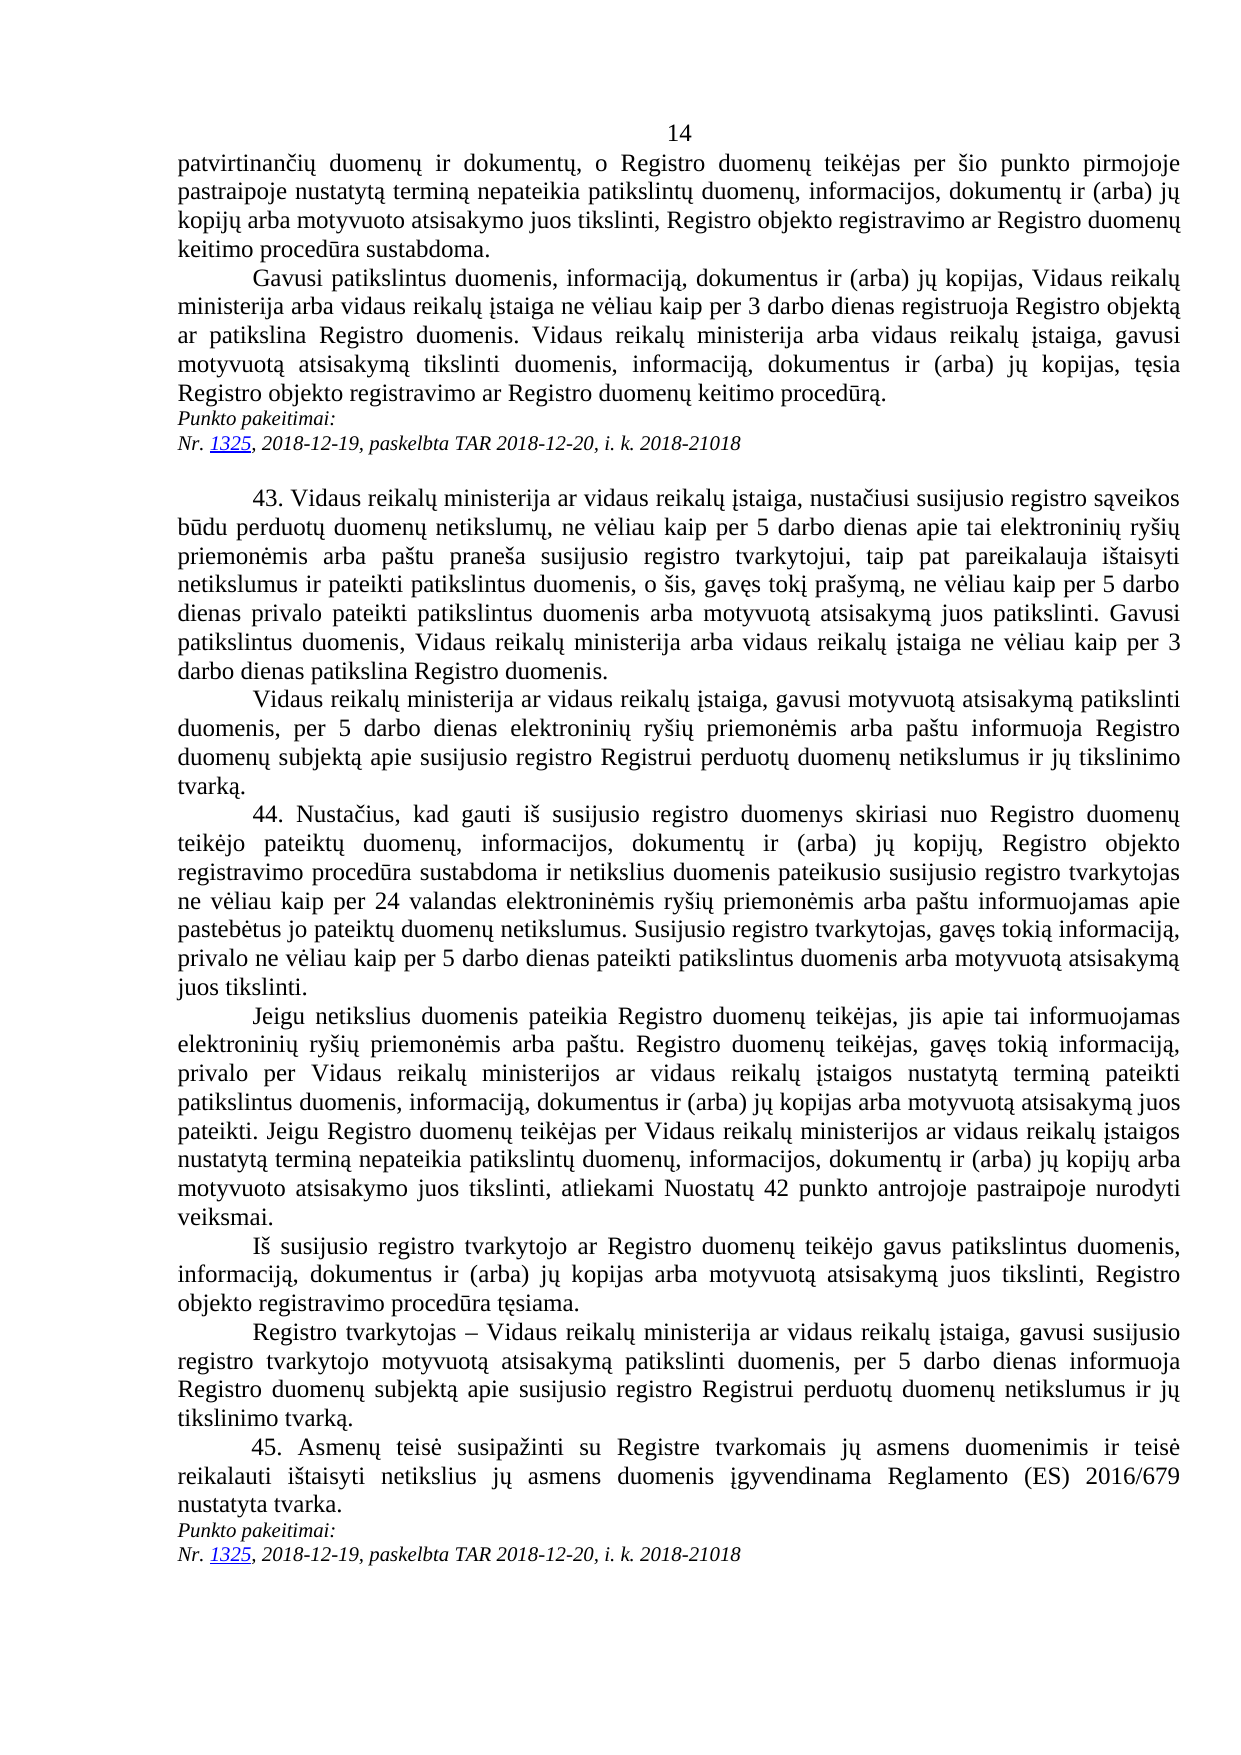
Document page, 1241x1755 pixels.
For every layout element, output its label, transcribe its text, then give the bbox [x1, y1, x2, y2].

text Jeigu netikslius duomenis pateikia Registro duomenų teikėjas, jis apie tai informuojamas elektroninių ryšių priemonėmis arba paštu. Registro duomenų teikėjas, gavęs tokią informaciją, privalo per Vidaus reikalų ministerijos ar vidaus reikalų įstaigos nustatytą terminą pateikti patikslintus duomenis, informaciją, dokumentus ir (arba) jų kopijas arba motyvuotą atsisakymą juos pateikti. Jeigu Registro duomenų teikėjas per Vidaus reikalų ministerijos ar vidaus reikalų įstaigos nustatytą terminą nepateikia patikslintų duomenų, informacijos, dokumentų ir (arba) jų kopijų arba motyvuoto atsisakymo juos tikslinti, atliekami Nuostatų 42 punkto antrojoje pastraipoje nurodyti veiksmai. [177, 1001, 1181, 1231]
text Iš susijusio registro tvarkytojo ar Registro duomenų teikėjo gavus patikslintus duomenis, informaciją, dokumentus ir (arba) jų kopijas arba motyvuotą atsisakymą juos tikslinti, Registro objekto registravimo procedūra tęsiama. [177, 1231, 1181, 1317]
text 45. Asmenų teisė susipažinti su Registre tvarkomais jų asmens duomenimis ir teisė reikalauti ištaisyti netikslius jų asmens duomenis įgyvendinama Reglamento (ES) 2016/679 nustatyta tvarka. [177, 1432, 1181, 1518]
text 43. Vidaus reikalų ministerija ar vidaus reikalų įstaiga, nustačiusi susijusio registro sąveikos būdu perduotų duomenų netikslumų, ne vėliau kaip per 5 darbo dienas apie tai elektroninių ryšių priemonėmis arba paštu praneša susijusio registro tvarkytojui, taip pat pareikalauja ištaisyti netikslumus ir pateikti patikslintus duomenis, o šis, gavęs tokį prašymą, ne vėliau kaip per 5 darbo dienas privalo pateikti patikslintus duomenis arba motyvuotą atsisakymą juos patikslinti. Gavusi patikslintus duomenis, Vidaus reikalų ministerija arba vidaus reikalų įstaiga ne vėliau kaip per 3 darbo dienas patikslina Registro duomenis. [177, 483, 1181, 684]
text Gavusi patikslintus duomenis, informaciją, dokumentus ir (arba) jų kopijas, Vidaus reikalų ministerija arba vidaus reikalų įstaiga ne vėliau kaip per 3 darbo dienas registruoja Registro objektą ar patikslina Registro duomenis. Vidaus reikalų ministerija arba vidaus reikalų įstaiga, gavusi motyvuotą atsisakymą tikslinti duomenis, informaciją, dokumentus ir (arba) jų kopijas, tęsia Registro objekto registravimo ar Registro duomenų keitimo procedūrą. [177, 263, 1181, 406]
text Vidaus reikalų ministerija ar vidaus reikalų įstaiga, gavusi motyvuotą atsisakymą patikslinti duomenis, per 5 darbo dienas elektroninių ryšių priemonėmis arba paštu informuoja Registro duomenų subjektą apie susijusio registro Registrui perduotų duomenų netikslumus ir jų tikslinimo tvarką. [177, 684, 1181, 799]
text Punkto pakeitimai: [177, 1518, 1181, 1542]
text Registro tvarkytojas – Vidaus reikalų ministerija ar vidaus reikalų įstaiga, gavusi susijusio registro tvarkytojo motyvuotą atsisakymą patikslinti duomenis, per 5 darbo dienas informuoja Registro duomenų subjektą apie susijusio registro Registrui perduotų duomenų netikslumus ir jų tikslinimo tvarką. [177, 1317, 1181, 1432]
text Nr. 1325, 2018-12-19, paskelbta TAR 2018-12-20, i. k. 2018-21018 [177, 430, 1181, 454]
text Punkto pakeitimai: [177, 406, 1181, 430]
text 44. Nustačius, kad gauti iš susijusio registro duomenys skiriasi nuo Registro duomenų teikėjo pateiktų duomenų, informacijos, dokumentų ir (arba) jų kopijų, Registro objekto registravimo procedūra sustabdoma ir netikslius duomenis pateikusio susijusio registro tvarkytojas ne vėliau kaip per 24 valandas elektroninėmis ryšių priemonėmis arba paštu informuojamas apie pastebėtus jo pateiktų duomenų netikslumus. Susijusio registro tvarkytojas, gavęs tokią informaciją, privalo ne vėliau kaip per 5 darbo dienas pateikti patikslintus duomenis arba motyvuotą atsisakymą juos tikslinti. [177, 799, 1181, 1001]
text patvirtinančių duomenų ir dokumentų, o Registro duomenų teikėjas per šio punkto pirmojoje pastraipoje nustatytą terminą nepateikia patikslintų duomenų, informacijos, dokumentų ir (arba) jų kopijų arba motyvuoto atsisakymo juos tikslinti, Registro objekto registravimo ar Registro duomenų keitimo procedūra sustabdoma. [177, 148, 1181, 263]
text Nr. 1325, 2018-12-19, paskelbta TAR 2018-12-20, i. k. 2018-21018 [177, 1542, 1181, 1566]
